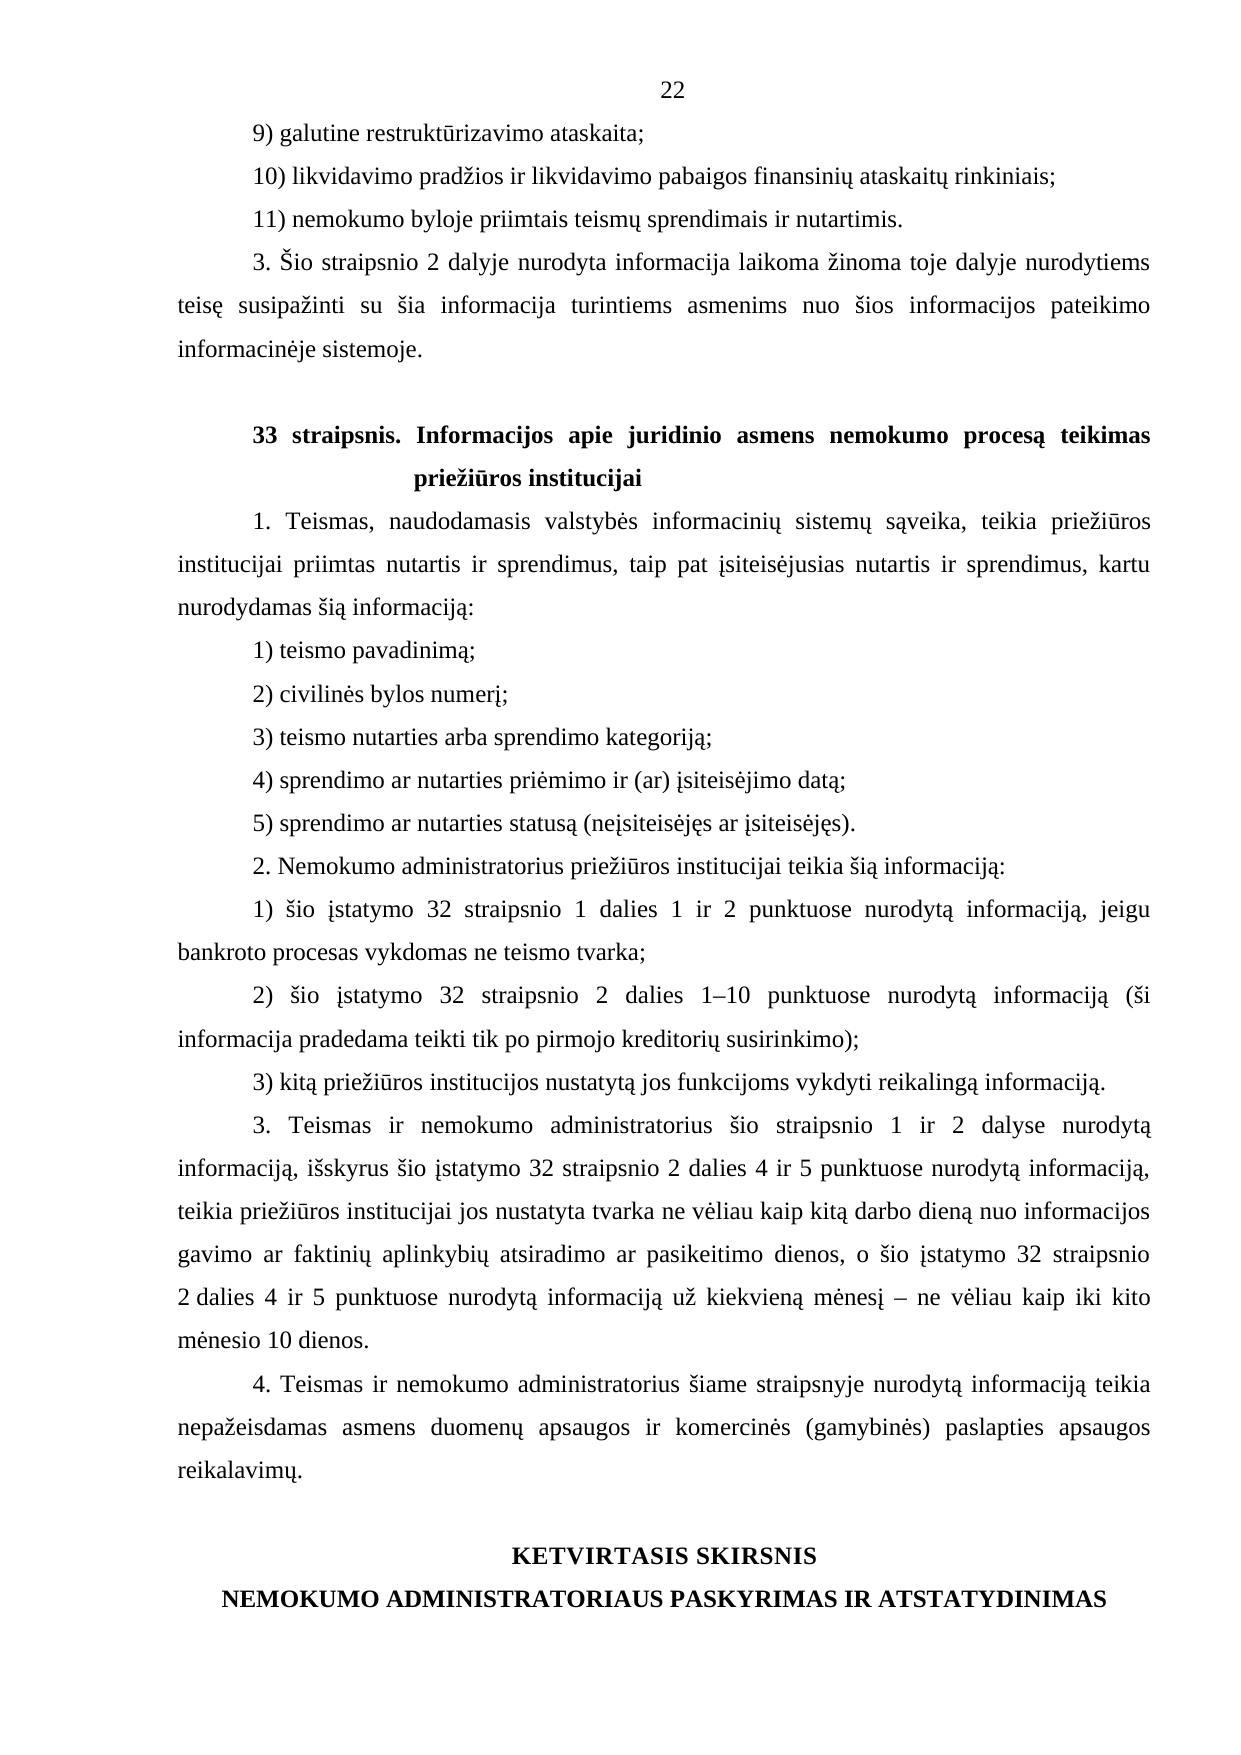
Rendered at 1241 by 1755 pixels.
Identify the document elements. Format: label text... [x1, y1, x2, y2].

text 10) likvidavimo pradžios ir likvidavimo pabaigos finansinių ataskaitų rinkiniais; [177, 161, 1152, 190]
text 2) šio įstatymo 32 straipsnio 2 dalies 1–10 punktuose nurodytą informaciją (ši informacija pradedama teikti tik po pirmojo kreditorių susirinkimo); [177, 981, 1152, 1052]
text NEMOKUMO ADMINISTRATORIAUS PASKYRIMAS IR ATSTATYDINIMAS [177, 1584, 1152, 1613]
text 33 straipsnis. Informacijos apie juridinio asmens nemokumo procesą teikimas priežiūros institucijai [252, 420, 1152, 492]
text 3. Teismas ir nemokumo administratorius šio straipsnio 1 ir 2 dalyse nurodytą informaciją, išskyrus šio įstatymo 32 straipsnio 2 dalies 4 ir 5 punktuose nurodytą informaciją, teikia priežiūros institucijai jos nustatyta tvarka ne vėliau kaip kitą darbo dieną nuo informacijos gavimo ar faktinių aplinkybių atsiradimo ar pasikeitimo dienos, o šio įstatymo 32 straipsnio 2 dalies 4 ir 5 punktuose nurodytą informaciją už kiekvieną mėnesį – ne vėliau kaip iki kito mėnesio 10 dienos. [177, 1110, 1152, 1354]
text 1) teismo pavadinimą; [177, 636, 1152, 664]
text 2. Nemokumo administratorius priežiūros institucijai teikia šią informaciją: [177, 851, 1152, 880]
text 1. Teismas, naudodamasis valstybės informacinių sistemų sąveika, teikia priežiūros institucijai priimtas nutartis ir sprendimus, taip pat įsiteisėjusias nutartis ir sprendimus, kartu nurodydamas šią informaciją: [177, 506, 1152, 621]
text 3. Šio straipsnio 2 dalyje nurodyta informacija laikoma žinoma toje dalyje nurodytiems teisę susipažinti su šia informacija turintiems asmenims nuo šios informacijos pateikimo informacinėje sistemoje. [177, 247, 1152, 362]
text 3) kitą priežiūros institucijos nustatytą jos funkcijoms vykdyti reikalingą informaciją. [177, 1067, 1152, 1096]
text 4. Teismas ir nemokumo administratorius šiame straipsnyje nurodytą informaciją teikia nepažeisdamas asmens duomenų apsaugos ir komercinės (gamybinės) paslapties apsaugos reikalavimų. [177, 1369, 1152, 1484]
text 11) nemokumo byloje priimtais teismų sprendimais ir nutartimis. [177, 204, 1152, 233]
text KETVIRTASIS SKIRSNIS [177, 1541, 1152, 1570]
text 3) teismo nutarties arba sprendimo kategoriją; [177, 722, 1152, 751]
text 9) galutine restruktūrizavimo ataskaita; [177, 118, 1152, 147]
text 1) šio įstatymo 32 straipsnio 1 dalies 1 ir 2 punktuose nurodytą informaciją, jeigu bankroto procesas vykdomas ne teismo tvarka; [177, 894, 1152, 966]
text 5) sprendimo ar nutarties statusą (neįsiteisėjęs ar įsiteisėjęs). [177, 808, 1152, 837]
text 2) civilinės bylos numerį; [177, 679, 1152, 707]
text 4) sprendimo ar nutarties priėmimo ir (ar) įsiteisėjimo datą; [177, 765, 1152, 794]
